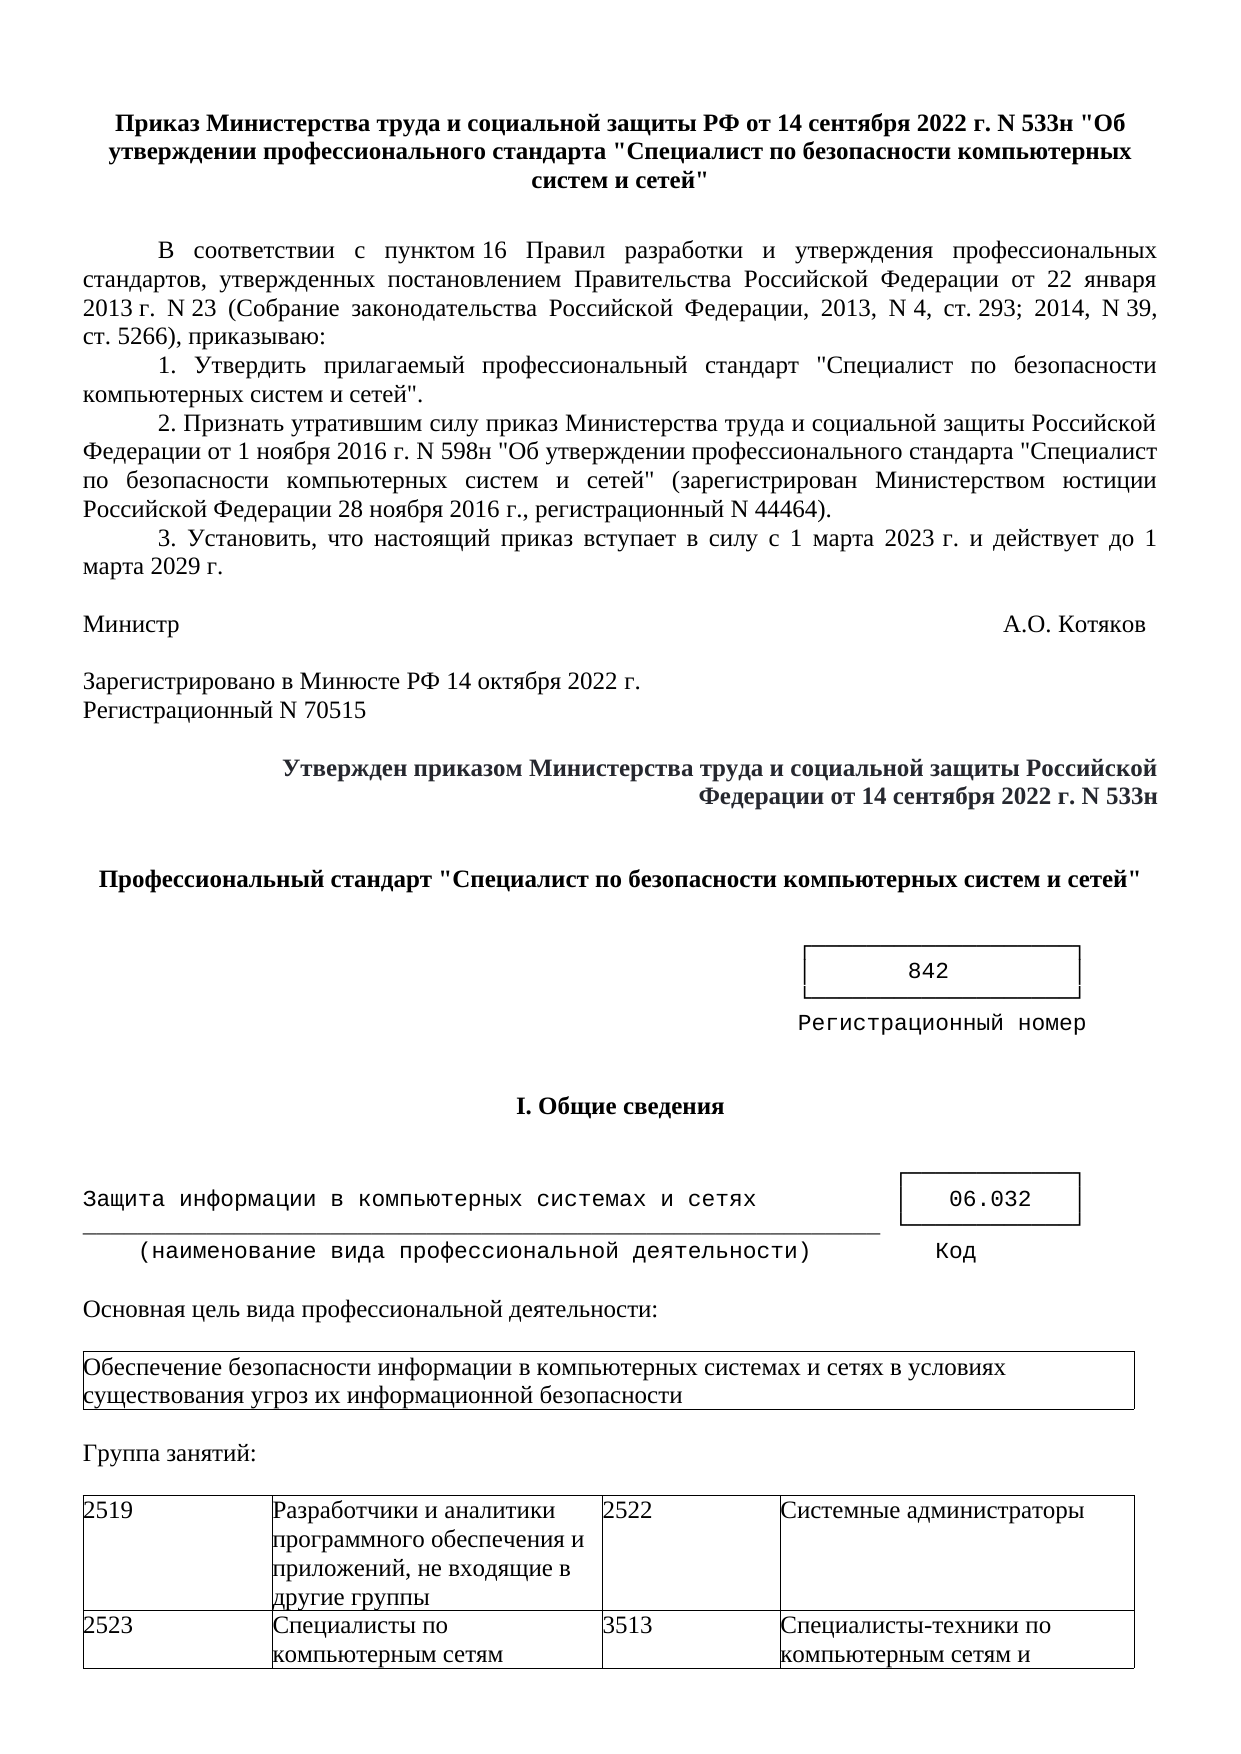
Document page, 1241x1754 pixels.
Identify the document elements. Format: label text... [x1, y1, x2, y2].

table_cell Специалисты по компьютерным сетям [273, 1611, 602, 1668]
text └───────────────────┘ [83, 986, 1157, 1012]
text Основная цель вида профессиональной деятельности: [83, 1294, 1157, 1323]
subtitle Приказ Министерства труда и социальной защиты РФ от 14 сентября 2022 г. N 533н "Об утверждении профессионального стандарта "Специалист по безопасности компьютерных систем и сетей" [83, 108, 1157, 194]
text (наименование вида профессиональной деятельности) Код [83, 1239, 1157, 1265]
table_header 2522 [603, 1496, 780, 1610]
subtitle Профессиональный стандарт "Специалист по безопасности компьютерных систем и сетей" [83, 864, 1157, 893]
text Группа занятий: [83, 1438, 1157, 1467]
table_header Обеспечение безопасности информации в компьютерных системах и сетях в условиях существования угроз их информационной безопасности [84, 1352, 1134, 1409]
table_header Министр [83, 609, 791, 638]
text __________________________________________________________ └────────────┘ [83, 1213, 1157, 1239]
table_cell Специалисты-техники по компьютерным сетям и [781, 1611, 1134, 1668]
table_cell 3513 [603, 1611, 780, 1668]
table_header А.О. Котяков [791, 609, 1146, 638]
text Защита информации в компьютерных системах и сетях │ 06.032 │ [83, 1187, 900, 1213]
table_header Разработчики и аналитики программного обеспечения и приложений, не входящие в другие группы [273, 1496, 602, 1610]
text 1. Утвердить прилагаемый профессиональный стандарт "Специалист по безопасности компьютерных систем и сетей". [83, 350, 1157, 408]
text Утвержден приказом Министерства труда и социальной защиты Российской Федерации от 14 сентября 2022 г. N 533н [83, 753, 1157, 810]
text Регистрационный номер [83, 1012, 1157, 1038]
text 2. Признать утратившим силу приказ Министерства труда и социальной защиты Российской Федерации от 1 ноября 2016 г. N 598н "Об утверждении профессионального стандарта "Специалист по безопасности компьютерных систем и сетей" (зарегистрирован Министерством юстиции Российской Федерации 28 ноября 2016 г., регистрационный N 44464). [83, 408, 1157, 523]
text Зарегистрировано в Минюсте РФ 14 октября 2022 г. [83, 666, 1157, 695]
subtitle I. Общие сведения [83, 1091, 1157, 1120]
text ┌────────────┐ [83, 1161, 1157, 1187]
table_cell 2523 [84, 1611, 272, 1668]
text │ 842 │ [83, 960, 1157, 986]
text В соответствии с пунктом 16 Правил разработки и утверждения профессиональных стандартов, утвержденных постановлением Правительства Российской Федерации от 22 января 2013 г. N 23 (Собрание законодательства Российской Федерации, 2013, N 4, ст. 293; 2014, N 39, ст. 5266), приказываю: [83, 235, 1157, 350]
text ┌───────────────────┐ [83, 934, 1157, 960]
text 3. Установить, что настоящий приказ вступает в силу с 1 марта 2023 г. и действует до 1 марта 2029 г. [83, 523, 1157, 580]
text Защита информации в компьютерных системах и сетях │ 06.032 │ [1080, 1187, 1157, 1213]
table_header Системные администраторы [781, 1496, 1134, 1610]
table_header 2519 [84, 1496, 272, 1610]
text Регистрационный N 70515 [83, 695, 1157, 724]
text Защита информации в компьютерных системах и сетях │ 06.032 │ [902, 1187, 1078, 1213]
